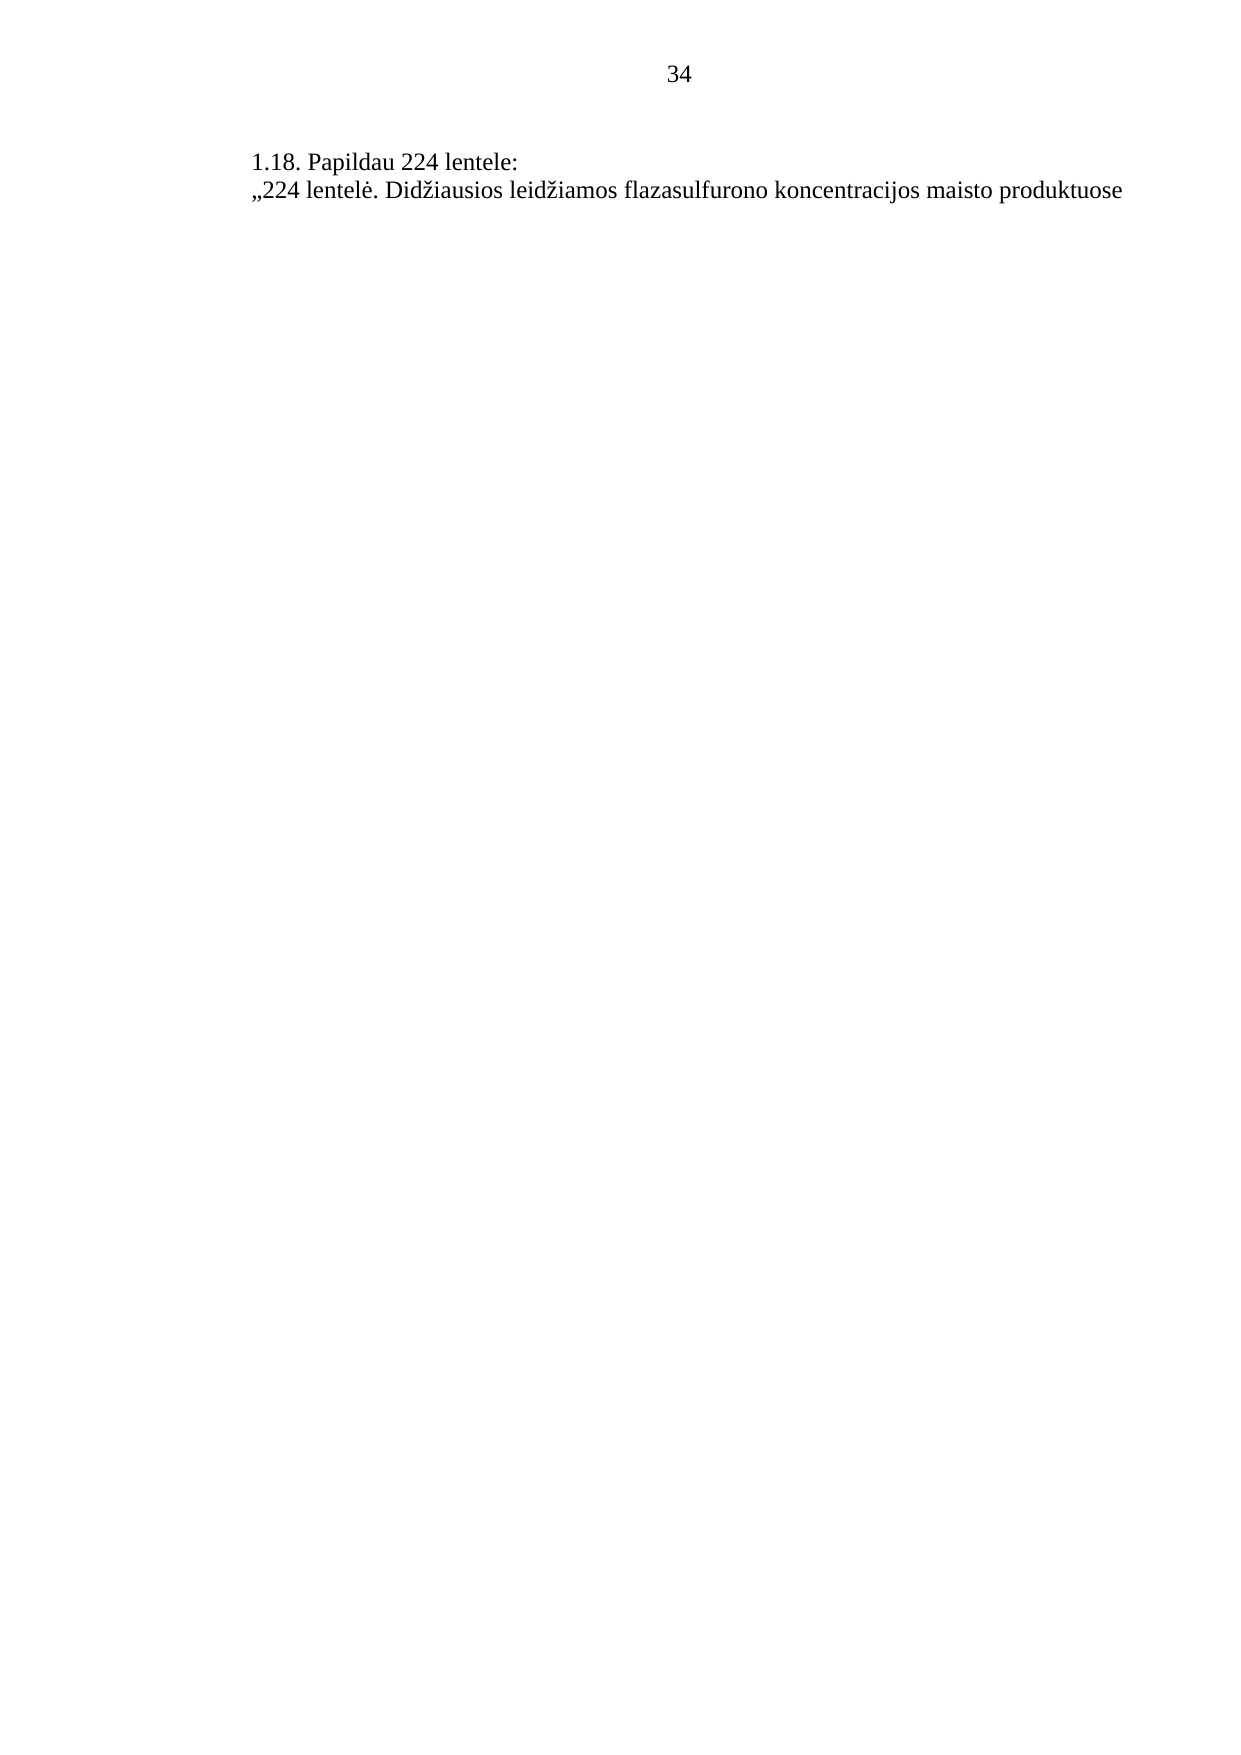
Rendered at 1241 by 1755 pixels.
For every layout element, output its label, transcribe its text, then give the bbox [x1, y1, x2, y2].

text „224 lentelė. Didžiausios leidžiamos flazasulfurono koncentracijos maisto produktuose [177, 176, 1181, 204]
text 1.18. Papildau 224 lentele: [177, 147, 1181, 176]
